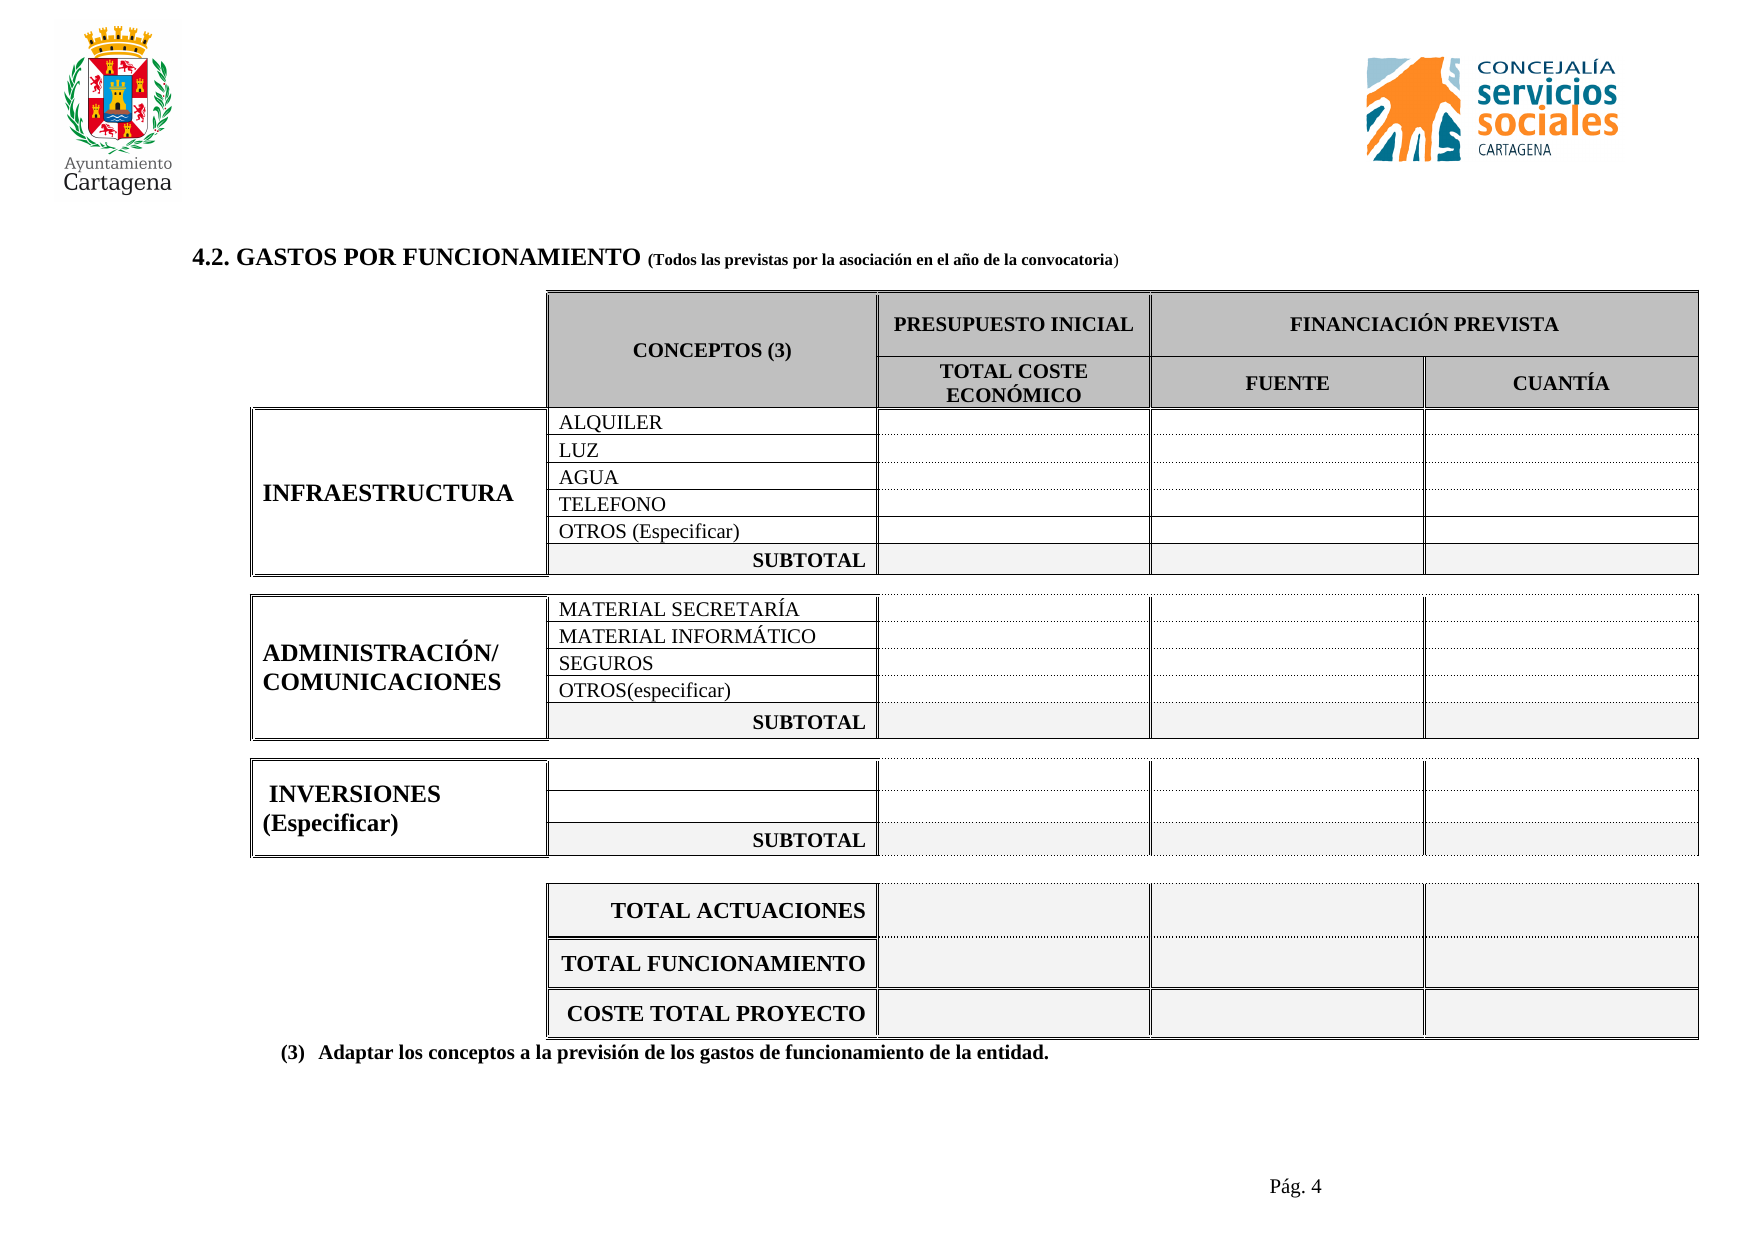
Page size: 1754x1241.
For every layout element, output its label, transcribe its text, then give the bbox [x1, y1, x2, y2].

table_header PRESUPUESTO INICIAL [877, 291, 1151, 356]
table_cell [549, 791, 876, 822]
table_cell [879, 489, 1149, 516]
table_cell [877, 987, 1151, 1037]
table_cell [1426, 648, 1698, 675]
table_cell [879, 702, 1149, 738]
table_cell [1426, 702, 1698, 738]
table_header MATERIAL SECRETARÍA [547, 595, 877, 621]
table_cell [1152, 544, 1423, 574]
table_cell [1152, 936, 1423, 987]
table_cell [879, 544, 1149, 574]
table_cell [1152, 702, 1423, 738]
table_cell [1426, 621, 1698, 648]
table_cell [1152, 621, 1423, 648]
table_header [1152, 883, 1423, 936]
table_cell SEGUROS [549, 649, 876, 675]
table_cell [1152, 434, 1423, 462]
picture [53, 19, 183, 202]
table_header [877, 594, 1151, 621]
table_cell [879, 790, 1149, 822]
table_cell [1152, 675, 1423, 702]
table_cell [1152, 790, 1423, 822]
table_cell OTROS (Especificar) [549, 517, 876, 543]
table_cell INFRAESTRUCTURA [251, 407, 547, 574]
table_header [879, 883, 1149, 936]
table_cell [1426, 544, 1698, 574]
table_header ADMINISTRACIÓN/ COMUNICACIONES [253, 597, 547, 738]
table_header [251, 883, 546, 936]
table_header FINANCIACIÓN PREVISTA [1151, 293, 1698, 356]
table_header CONCEPTOS (3) [547, 293, 877, 407]
table_header [1425, 758, 1698, 790]
table_cell TOTAL FUNCIONAMIENTO [549, 940, 876, 987]
table_header [547, 759, 877, 790]
table_cell [1426, 936, 1698, 987]
table_cell LUZ [549, 435, 876, 462]
table_cell SUBTOTAL [549, 703, 876, 738]
list Adaptar los conceptos a la previsión de los gastos de funcionamiento de la entidad. [281, 1040, 1668, 1064]
table_header [877, 758, 1151, 790]
table_cell [1426, 822, 1698, 855]
table_cell [1426, 675, 1698, 702]
table_cell OTROS(especificar) [549, 676, 876, 702]
table_header INVERSIONES (Especificar) [253, 761, 547, 855]
table_cell [1152, 489, 1423, 516]
table_cell TOTAL COSTE ECONÓMICO [879, 357, 1149, 407]
table_cell [1426, 790, 1698, 822]
table_cell [879, 936, 1149, 987]
table_cell [879, 462, 1149, 489]
picture [1366, 56, 1626, 162]
table_cell [1426, 434, 1698, 462]
table_cell [879, 621, 1149, 648]
table_cell [1152, 462, 1423, 489]
table_cell [1151, 990, 1424, 1037]
table_header [1426, 883, 1698, 936]
table_cell FUENTE [1152, 357, 1423, 407]
table_cell [879, 434, 1149, 462]
table_cell [1425, 990, 1698, 1037]
table_cell ALQUILER [549, 408, 876, 434]
table_cell [1426, 517, 1698, 543]
table_cell [1426, 489, 1698, 516]
table_cell [1152, 517, 1423, 543]
table_cell CUANTÍA [1426, 357, 1698, 407]
table_cell [251, 936, 546, 987]
table_cell [1152, 410, 1423, 434]
table_cell [879, 410, 1149, 434]
table_cell SUBTOTAL [549, 544, 876, 574]
table_cell [879, 822, 1149, 855]
table_cell SUBTOTAL [549, 823, 876, 855]
table_header TOTAL ACTUACIONES [549, 884, 876, 936]
table_cell [1426, 410, 1698, 434]
table_cell MATERIAL INFORMÁTICO [549, 622, 876, 648]
table_header [1425, 594, 1698, 621]
table_cell [251, 987, 546, 1037]
table_cell TELEFONO [549, 490, 876, 516]
table_header [1151, 594, 1424, 621]
text 4.2. GASTOS POR FUNCIONAMIENTO (Todos las previstas por la asociación en el año de la convocatoria) [192, 242, 1668, 270]
table_cell [1152, 822, 1423, 855]
table_cell COSTE TOTAL PROYECTO [547, 990, 877, 1037]
table_cell [1426, 462, 1698, 489]
table_cell [879, 517, 1149, 543]
table_cell [879, 675, 1149, 702]
table_cell AGUA [549, 463, 876, 489]
table_cell [1152, 648, 1423, 675]
table_header [251, 290, 547, 407]
table_cell [879, 648, 1149, 675]
table_header [1151, 758, 1424, 790]
